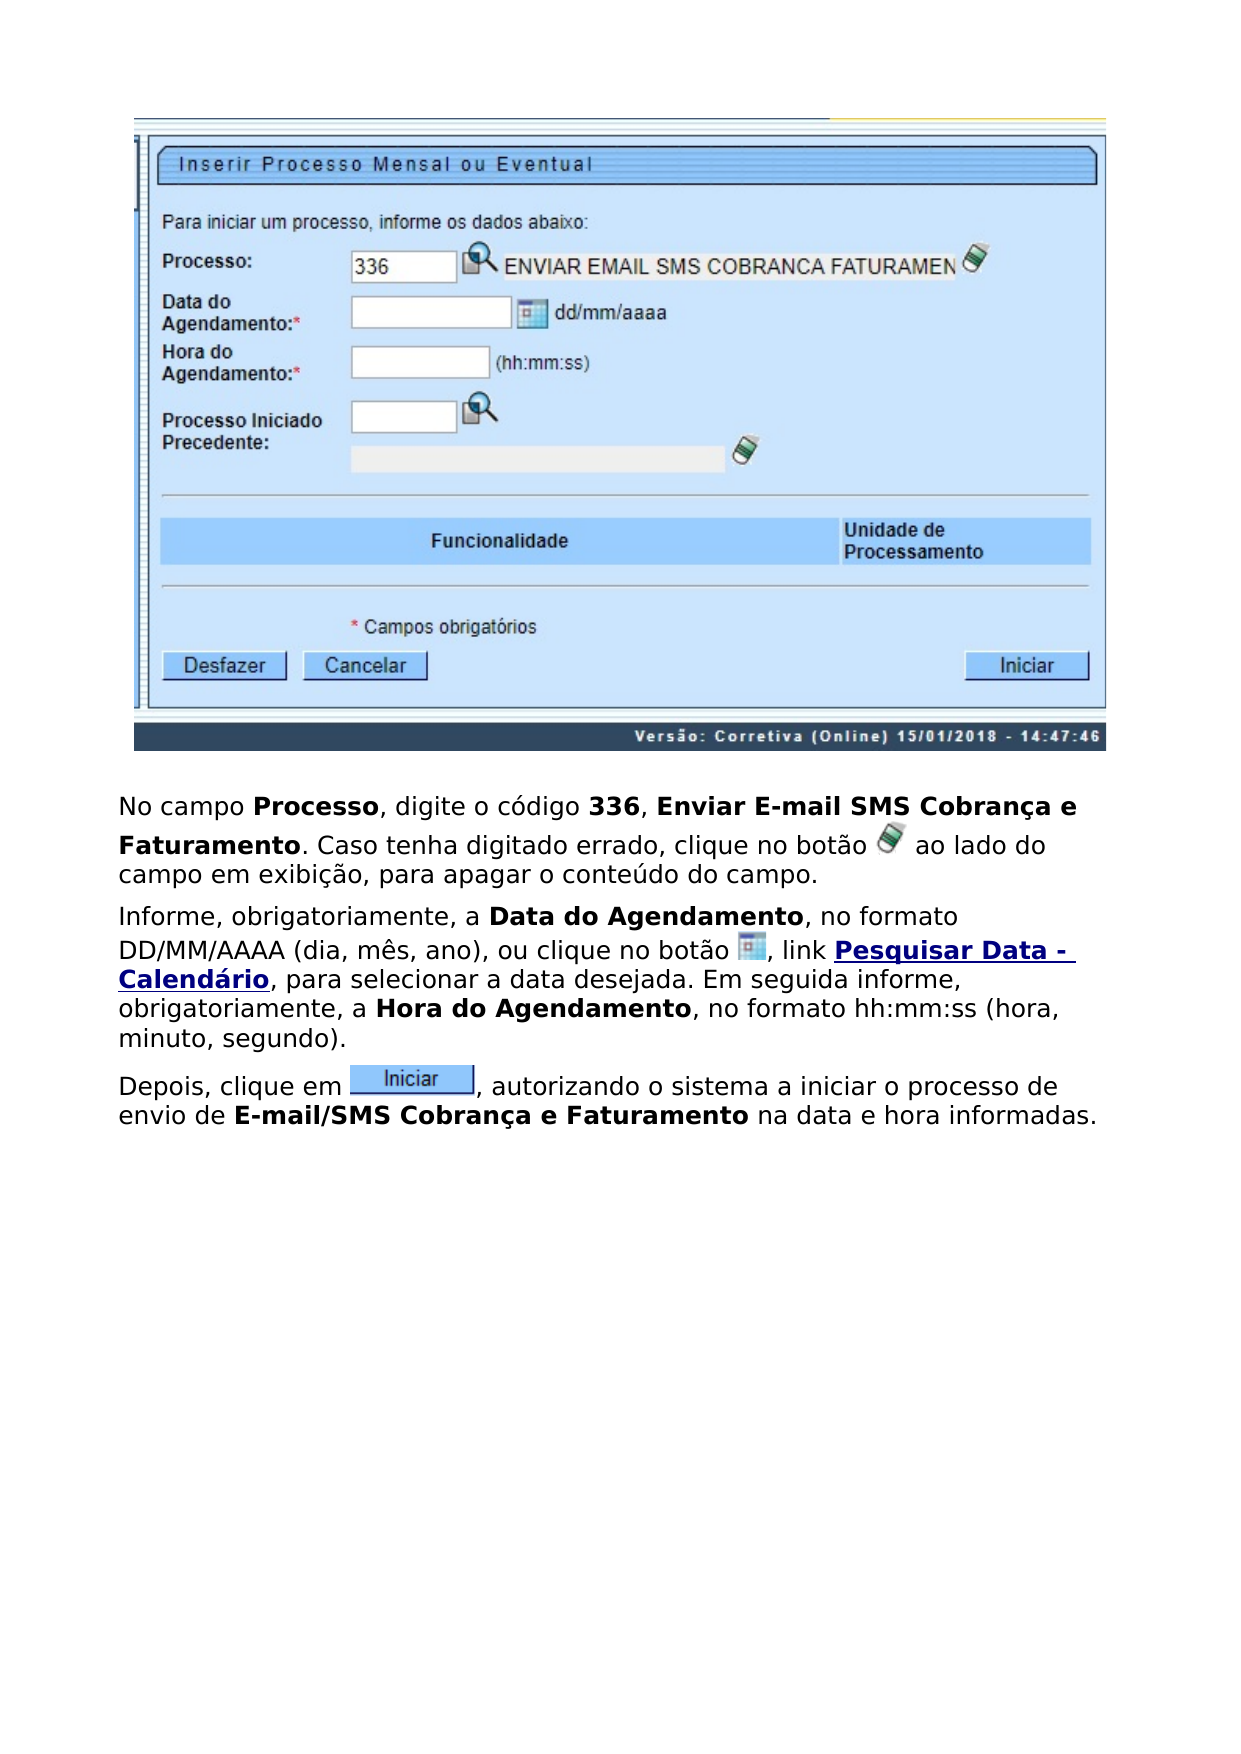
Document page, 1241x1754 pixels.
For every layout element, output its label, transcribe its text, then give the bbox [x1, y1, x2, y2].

text Informe, obrigatoriamente, a Data do Agendamento, no formato DD/MM/AAAA (dia, mês, ano), ou clique no botão , link Pesquisar Data - Calendário, para selecionar a data desejada. Em seguida informe, obrigatoriamente, a Hora do Agendamento, no formato hh:mm:ss (hora, minuto, segundo). [118, 902, 1122, 1053]
text No campo Processo, digite o código 336, Enviar E-mail SMS Cobrança e Faturamento. Caso tenha digitado errado, clique no botão ao lado do campo em exibição, para apagar o conteúdo do campo. [118, 793, 1122, 890]
picture [737, 931, 767, 960]
picture [134, 118, 1107, 751]
text Depois, clique em , autorizando o sistema a iniciar o processo de envio de E-mail/SMS Cobrança e Faturamento na data e hora informadas. [118, 1065, 1122, 1130]
picture [875, 821, 907, 855]
picture [350, 1065, 476, 1096]
